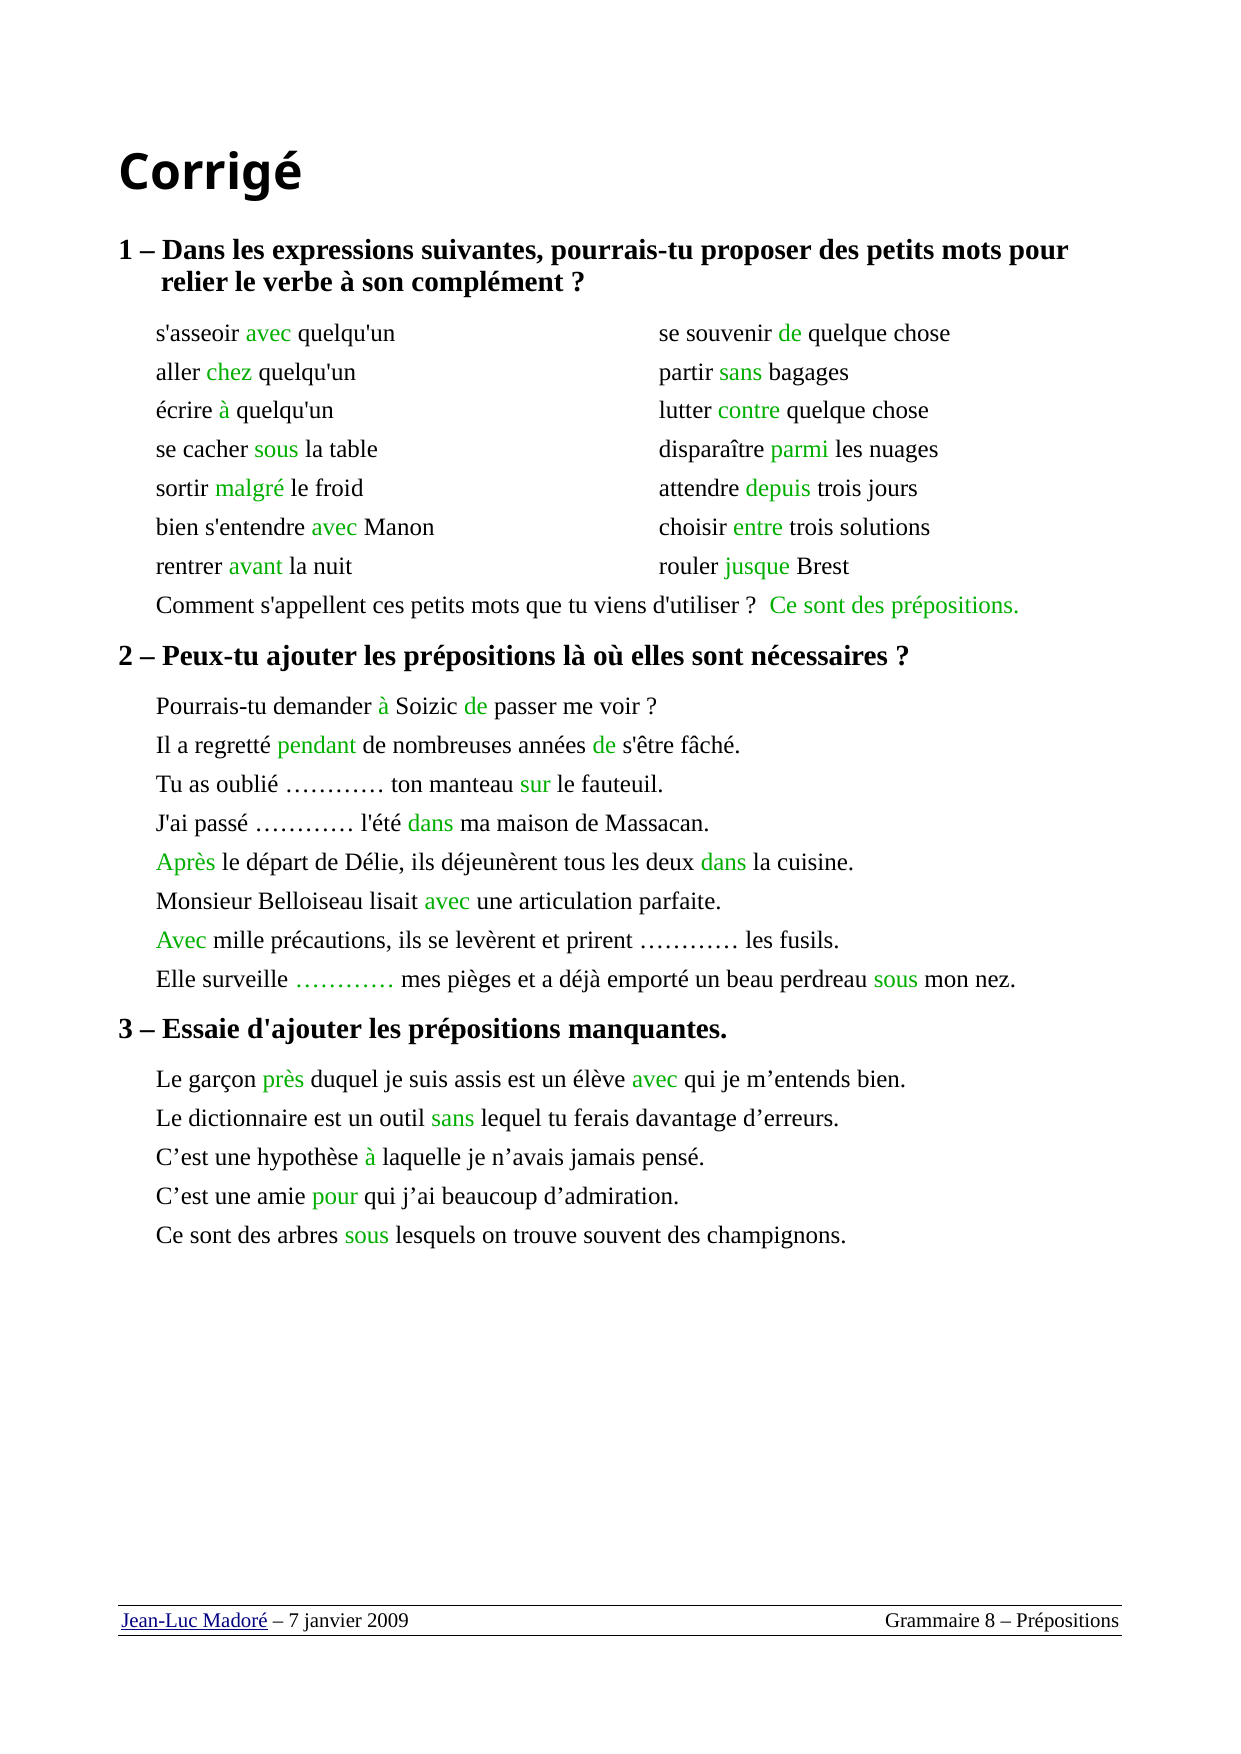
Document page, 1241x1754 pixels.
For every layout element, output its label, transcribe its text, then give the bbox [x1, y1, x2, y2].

text Pourrais-tu demander à Soizic de passer me voir ? [156, 683, 1119, 722]
text C’est une amie pour qui j’ai beaucoup d’admiration. [156, 1173, 1119, 1212]
text Ce sont des arbres sous lesquels on trouve souvent des champignons. [156, 1212, 1119, 1251]
text Comment s'appellent ces petits mots que tu viens d'utiliser ? Ce sont des prépositions. [156, 582, 1119, 621]
text Après le départ de Délie, ils déjeunèrent tous les deux dans la cuisine. [156, 839, 1119, 878]
text C’est une hypothèse à laquelle je n’avais jamais pensé. [156, 1134, 1119, 1173]
list Monsieur Belloiseau lisait avec une articulation parfaite. [156, 878, 1119, 917]
text rentrer avant la nuit rouler jusque Brest [156, 543, 1119, 582]
text écrire à quelqu'un lutter contre quelque chose [156, 388, 1119, 427]
text 1 – Dans les expressions suivantes, pourrais-tu proposer des petits mots pour relier le verbe à son complément ? [118, 233, 1122, 298]
text Corrigé [118, 136, 1122, 204]
text J'ai passé ………… l'été dans ma maison de Massacan. [156, 800, 1119, 839]
text Tu as oublié ………… ton manteau sur le fauteuil. [156, 761, 1119, 800]
text Le dictionnaire est un outil sans lequel tu ferais davantage d’erreurs. [156, 1096, 1119, 1134]
list Elle surveille ………… mes pièges et a déjà emporté un beau perdreau sous mon nez. [156, 956, 1119, 995]
text 3 – Essaie d'ajouter les prépositions manquantes. [118, 1013, 1122, 1045]
text se cacher sous la table disparaître parmi les nuages [156, 427, 1119, 466]
text Il a regretté pendant de nombreuses années de s'être fâché. [156, 722, 1119, 761]
text s'asseoir avec quelqu'un se souvenir de quelque chose [156, 310, 1119, 349]
text 2 – Peux-tu ajouter les prépositions là où elles sont nécessaires ? [118, 639, 1122, 671]
text aller chez quelqu'un partir sans bagages [156, 349, 1119, 388]
text sortir malgré le froid attendre depuis trois jours [156, 466, 1119, 504]
text bien s'entendre avec Manon choisir entre trois solutions [156, 504, 1119, 543]
list Avec mille précautions, ils se levèrent et prirent ………… les fusils. [156, 917, 1119, 956]
text Le garçon près duquel je suis assis est un élève avec qui je m’entends bien. [156, 1057, 1119, 1096]
